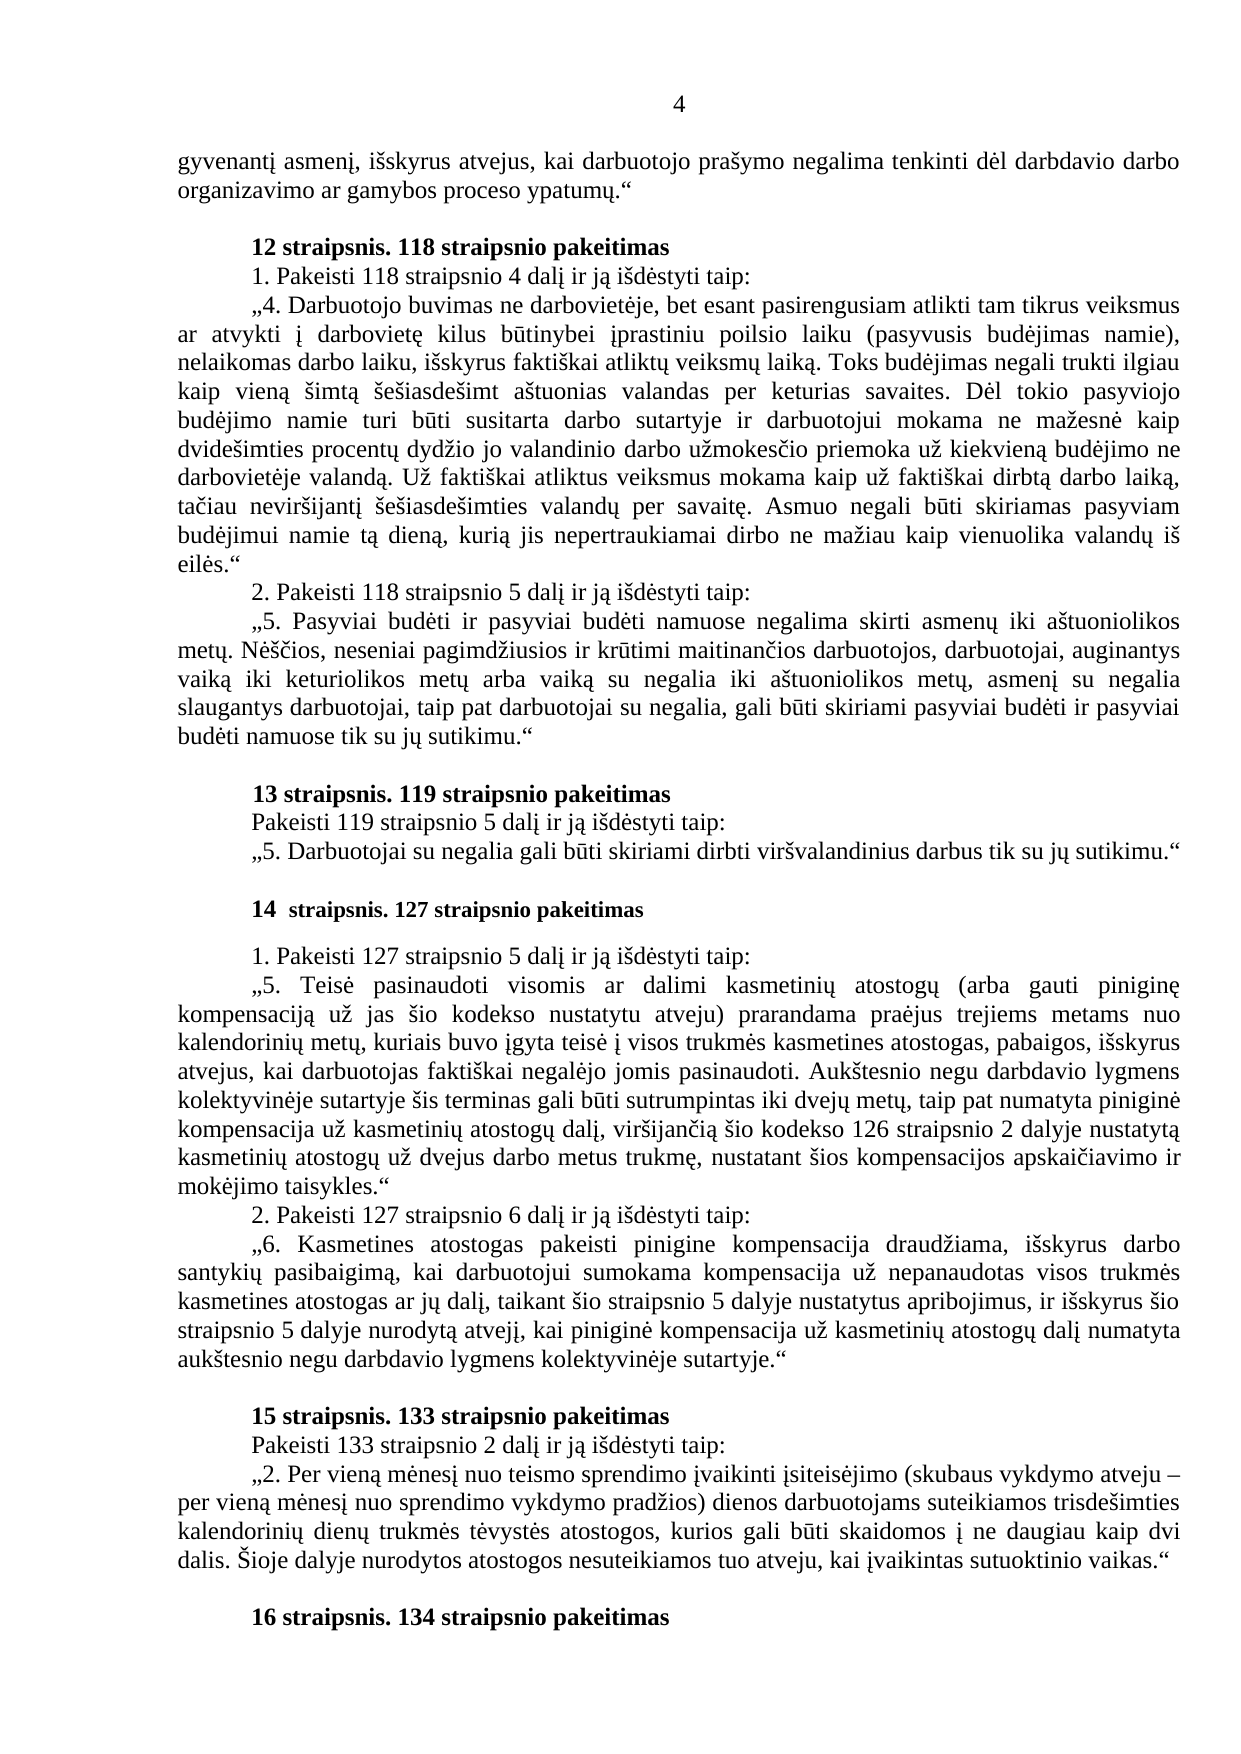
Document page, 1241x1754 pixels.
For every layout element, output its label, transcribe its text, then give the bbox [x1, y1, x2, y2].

text „2. Per vieną mėnesį nuo teismo sprendimo įvaikinti įsiteisėjimo (skubaus vykdymo atveju – per vieną mėnesį nuo sprendimo vykdymo pradžios) dienos darbuotojams suteikiamos trisdešimties kalendorinių dienų trukmės tėvystės atostogos, kurios gali būti skaidomos į ne daugiau kaip dvi dalis. Šioje dalyje nurodytos atostogos nesuteikiamos tuo atveju, kai įvaikintas sutuoktinio vaikas.“ [177, 1459, 1181, 1574]
text 13 straipsnis. 119 straipsnio pakeitimas [177, 779, 1181, 807]
text „5. Pasyviai budėti ir pasyviai budėti namuose negalima skirti asmenų iki aštuoniolikos metų. Nėščios, neseniai pagimdžiusios ir krūtimi maitinančios darbuotojos, darbuotojai, auginantys vaiką iki keturiolikos metų arba vaiką su negalia iki aštuoniolikos metų, asmenį su negalia slaugantys darbuotojai, taip pat darbuotojai su negalia, gali būti skiriami pasyviai budėti ir pasyviai budėti namuose tik su jų sutikimu.“ [177, 606, 1181, 750]
text Pakeisti 133 straipsnio 2 dalį ir ją išdėstyti taip: [177, 1430, 1181, 1459]
text 12 straipsnis. 118 straipsnio pakeitimas [177, 232, 1181, 261]
text „4. Darbuotojo buvimas ne darbovietėje, bet esant pasirengusiam atlikti tam tikrus veiksmus ar atvykti į darbovietę kilus būtinybei įprastiniu poilsio laiku (pasyvusis budėjimas namie), nelaikomas darbo laiku, išskyrus faktiškai atliktų veiksmų laiką. Toks budėjimas negali trukti ilgiau kaip vieną šimtą šešiasdešimt aštuonias valandas per keturias savaites. Dėl tokio pasyviojo budėjimo namie turi būti susitarta darbo sutartyje ir darbuotojui mokama ne mažesnė kaip dvidešimties procentų dydžio jo valandinio darbo užmokesčio priemoka už kiekvieną budėjimo ne darbovietėje valandą. Už faktiškai atliktus veiksmus mokama kaip už faktiškai dirbtą darbo laiką, tačiau neviršijantį šešiasdešimties valandų per savaitę. Asmuo negali būti skiriamas pasyviam budėjimui namie tą dieną, kurią jis nepertraukiamai dirbo ne mažiau kaip vienuolika valandų iš eilės.“ [177, 290, 1181, 577]
text „6. Kasmetines atostogas pakeisti pinigine kompensacija draudžiama, išskyrus darbo santykių pasibaigimą, kai darbuotojui sumokama kompensacija už nepanaudotas visos trukmės kasmetines atostogas ar jų dalį, taikant šio straipsnio 5 dalyje nustatytus apribojimus, ir išskyrus šio straipsnio 5 dalyje nurodytą atvejį, kai piniginė kompensacija už kasmetinių atostogų dalį numatyta aukštesnio negu darbdavio lygmens kolektyvinėje sutartyje.“ [177, 1229, 1181, 1372]
text Pakeisti 119 straipsnio 5 dalį ir ją išdėstyti taip: [177, 807, 1181, 836]
text 2. Pakeisti 127 straipsnio 6 dalį ir ją išdėstyti taip: [177, 1200, 1181, 1229]
text „5. Darbuotojai su negalia gali būti skiriami dirbti viršvalandinius darbus tik su jų sutikimu.“ [177, 836, 1181, 865]
text 16 straipsnis. 134 straipsnio pakeitimas [177, 1602, 1181, 1631]
text „5. Teisė pasinaudoti visomis ar dalimi kasmetinių atostogų (arba gauti piniginę kompensaciją už jas šio kodekso nustatytu atveju) prarandama praėjus trejiems metams nuo kalendorinių metų, kuriais buvo įgyta teisė į visos trukmės kasmetines atostogas, pabaigos, išskyrus atvejus, kai darbuotojas faktiškai negalėjo jomis pasinaudoti. Aukštesnio negu darbdavio lygmens kolektyvinėje sutartyje šis terminas gali būti sutrumpintas iki dvejų metų, taip pat numatyta piniginė kompensacija už kasmetinių atostogų dalį, viršijančią šio kodekso 126 straipsnio 2 dalyje nustatytą kasmetinių atostogų už dvejus darbo metus trukmę, nustatant šios kompensacijos apskaičiavimo ir mokėjimo taisykles.“ [177, 970, 1181, 1200]
text 1. Pakeisti 118 straipsnio 4 dalį ir ją išdėstyti taip: [177, 261, 1181, 290]
text 15 straipsnis. 133 straipsnio pakeitimas [177, 1401, 1181, 1430]
text 14 straipsnis. 127 straipsnio pakeitimas [251, 894, 1181, 922]
text 1. Pakeisti 127 straipsnio 5 dalį ir ją išdėstyti taip: [177, 941, 1181, 970]
text gyvenantį asmenį, išskyrus atvejus, kai darbuotojo prašymo negalima tenkinti dėl darbdavio darbo organizavimo ar gamybos proceso ypatumų.“ [177, 146, 1181, 204]
text 2. Pakeisti 118 straipsnio 5 dalį ir ją išdėstyti taip: [177, 577, 1181, 606]
